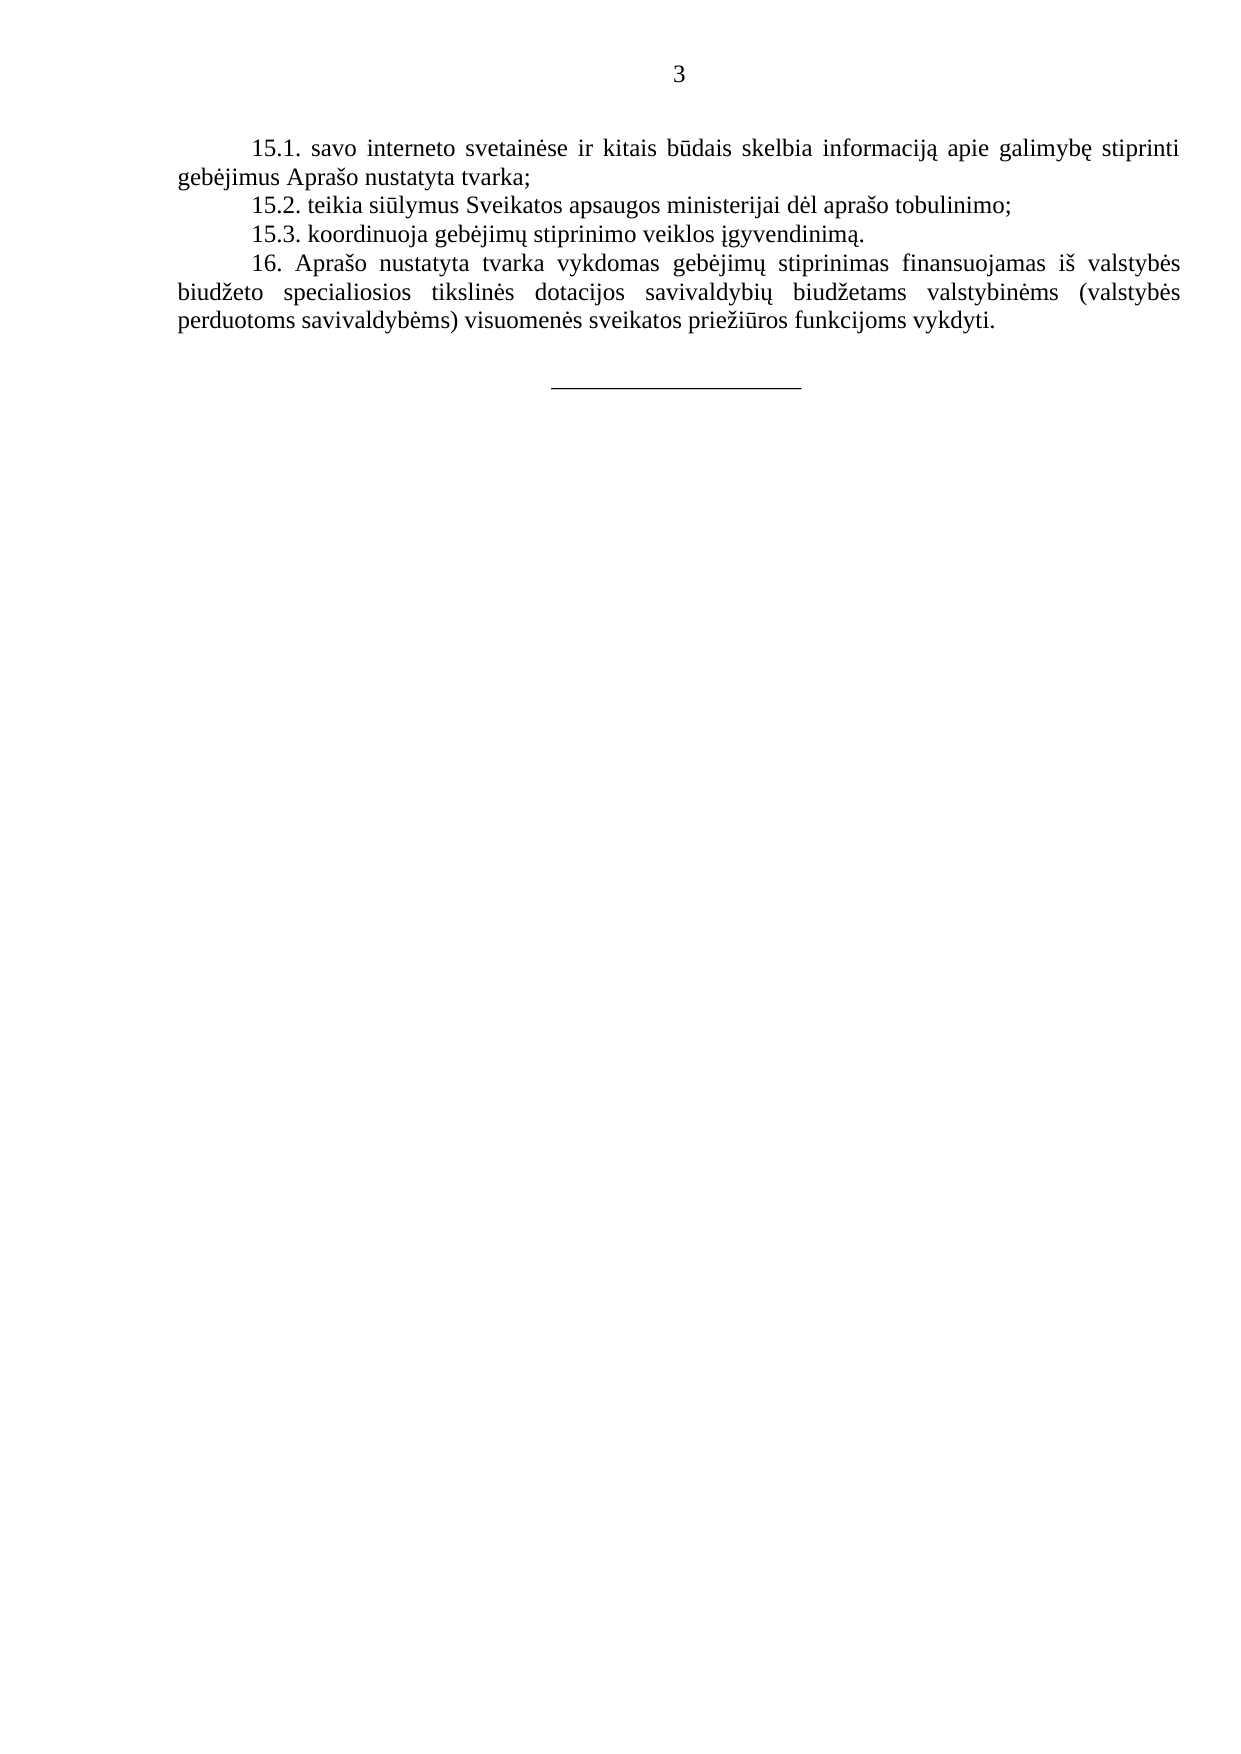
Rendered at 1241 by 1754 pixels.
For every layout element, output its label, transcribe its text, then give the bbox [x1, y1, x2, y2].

text 16. Aprašo nustatyta tvarka vykdomas gebėjimų stiprinimas finansuojamas iš valstybės biudžeto specialiosios tikslinės dotacijos savivaldybių biudžetams valstybinėms (valstybės perduotoms savivaldybėms) visuomenės sveikatos priežiūros funkcijoms vykdyti. [177, 248, 1181, 334]
text 15.1. savo interneto svetainėse ir kitais būdais skelbia informaciją apie galimybę stiprinti gebėjimus Aprašo nustatyta tvarka; [177, 133, 1181, 190]
text 15.2. teikia siūlymus Sveikatos apsaugos ministerijai dėl aprašo tobulinimo; [177, 190, 1181, 219]
text ____________________ [177, 363, 1175, 392]
text 15.3. koordinuoja gebėjimų stiprinimo veiklos įgyvendinimą. [177, 219, 1181, 248]
